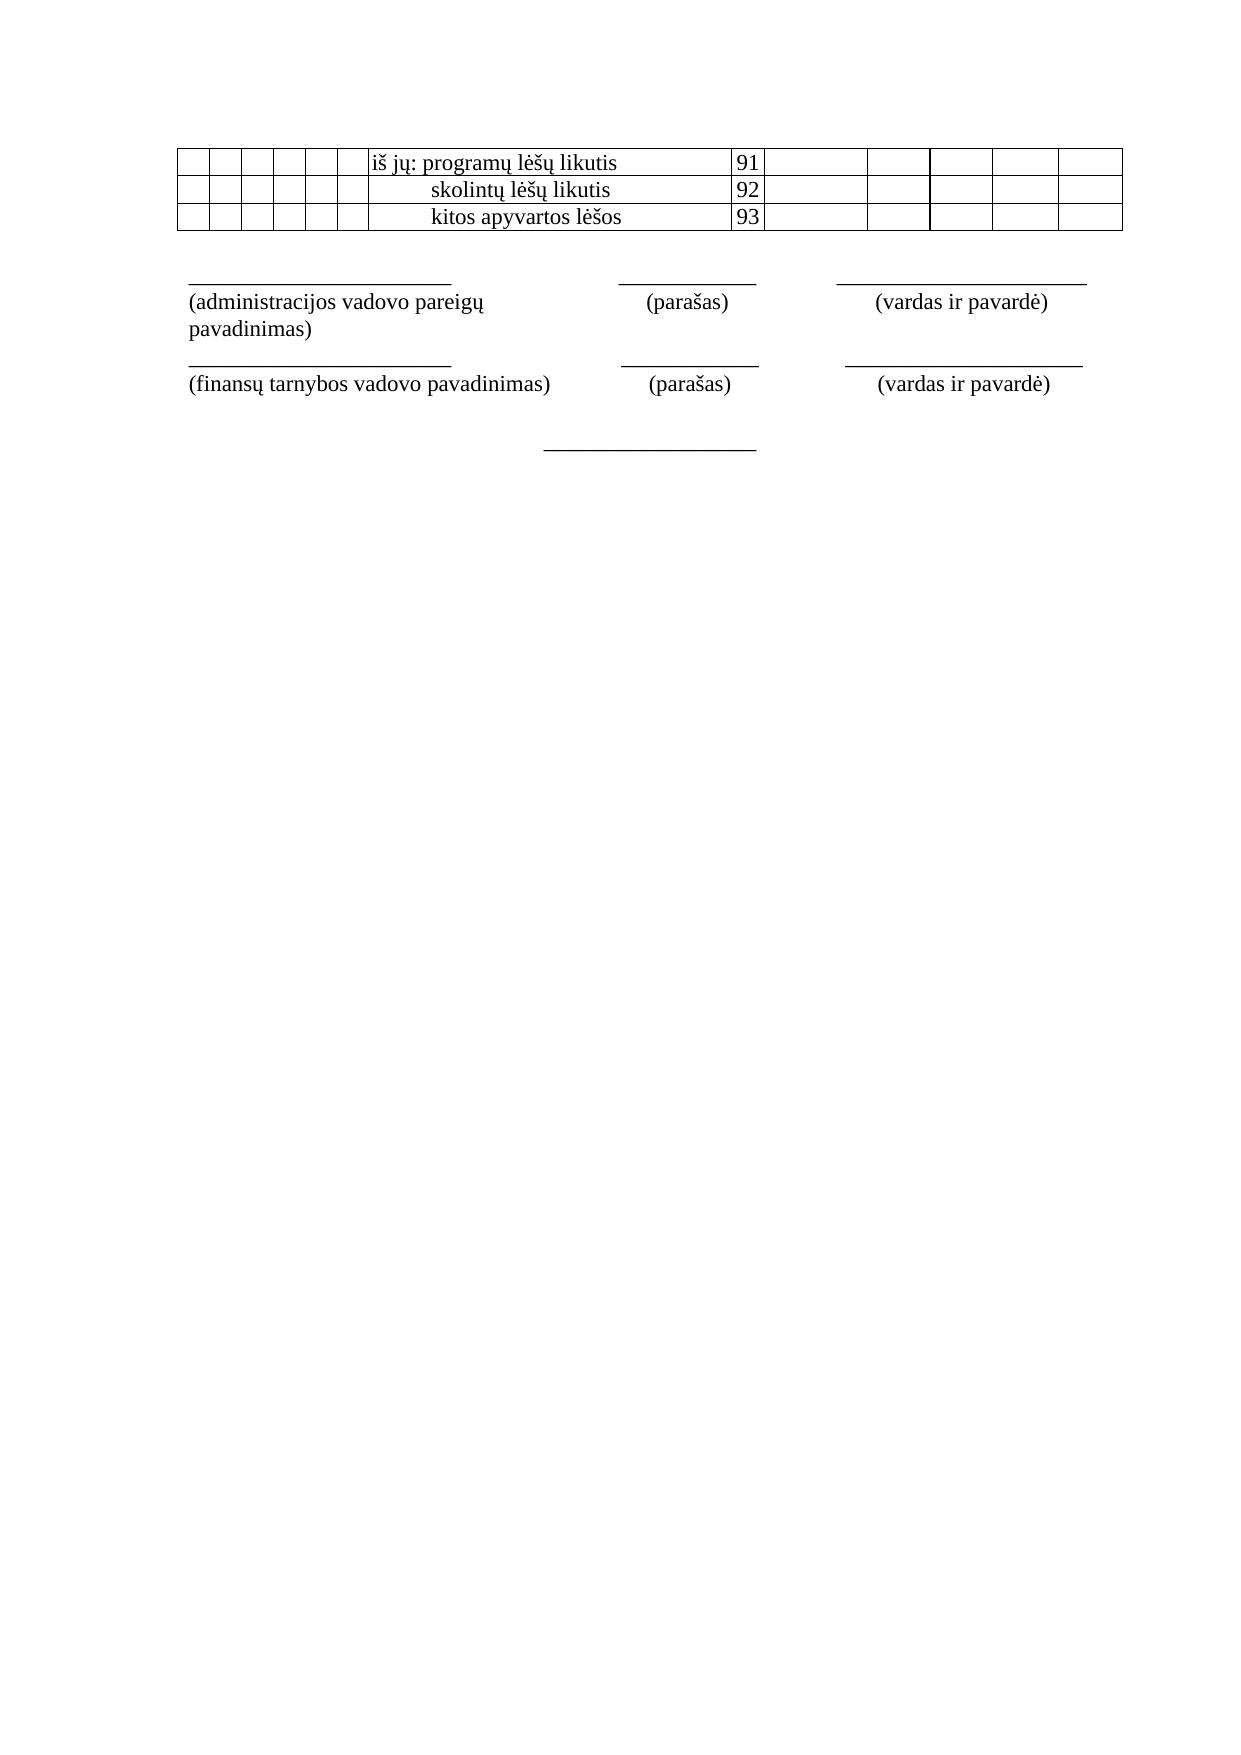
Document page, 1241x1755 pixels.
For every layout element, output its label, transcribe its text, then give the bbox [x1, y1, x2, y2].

table_cell [178, 204, 209, 230]
table_cell [931, 204, 992, 230]
table_cell kitos apyvartos lėšos [369, 204, 731, 230]
table_cell [1059, 149, 1122, 175]
table_cell 93 [732, 204, 764, 230]
table_cell [306, 149, 337, 175]
table_header ___________ (parašas) [574, 260, 801, 341]
table_cell [765, 204, 867, 230]
table_cell 92 [732, 176, 764, 202]
table_cell [993, 176, 1058, 202]
table_cell [338, 204, 368, 230]
table_cell [1059, 176, 1122, 202]
table_cell [274, 176, 305, 202]
table_cell [338, 176, 368, 202]
table_cell [868, 149, 929, 175]
table_cell [338, 149, 368, 175]
table_header _____________________ (administracijos vadovo pareigų pavadinimas) [177, 260, 573, 341]
table_cell [274, 204, 305, 230]
table_cell skolintų lėšų likutis [369, 176, 731, 202]
table_header ____________________ (vardas ir pavardė) [801, 260, 1122, 341]
table_cell [242, 204, 273, 230]
table_cell [242, 176, 273, 202]
table_cell [993, 149, 1058, 175]
table_cell [242, 149, 273, 175]
table_cell [178, 176, 209, 202]
table_cell [274, 149, 305, 175]
table_cell 91 [732, 149, 764, 175]
table_cell [210, 149, 241, 175]
table_cell [1059, 204, 1122, 230]
table_cell [868, 204, 929, 230]
table_cell [210, 176, 241, 202]
table_cell [931, 149, 992, 175]
table_cell [868, 176, 929, 202]
table_cell iš jų: programų lėšų likutis [369, 149, 731, 175]
table_cell ___________ (parašas) [574, 341, 806, 396]
table_cell [306, 176, 337, 202]
table_cell [210, 204, 241, 230]
table_cell _____________________ (finansų tarnybos vadovo pavadinimas) [177, 341, 573, 396]
table_cell [931, 176, 992, 202]
text _________________ [177, 425, 1122, 454]
table_cell [993, 204, 1058, 230]
table_cell [178, 149, 209, 175]
table_cell [306, 204, 337, 230]
table_cell [765, 149, 867, 175]
table_cell [765, 176, 867, 202]
table_cell ___________________ (vardas ir pavardė) [806, 341, 1122, 396]
